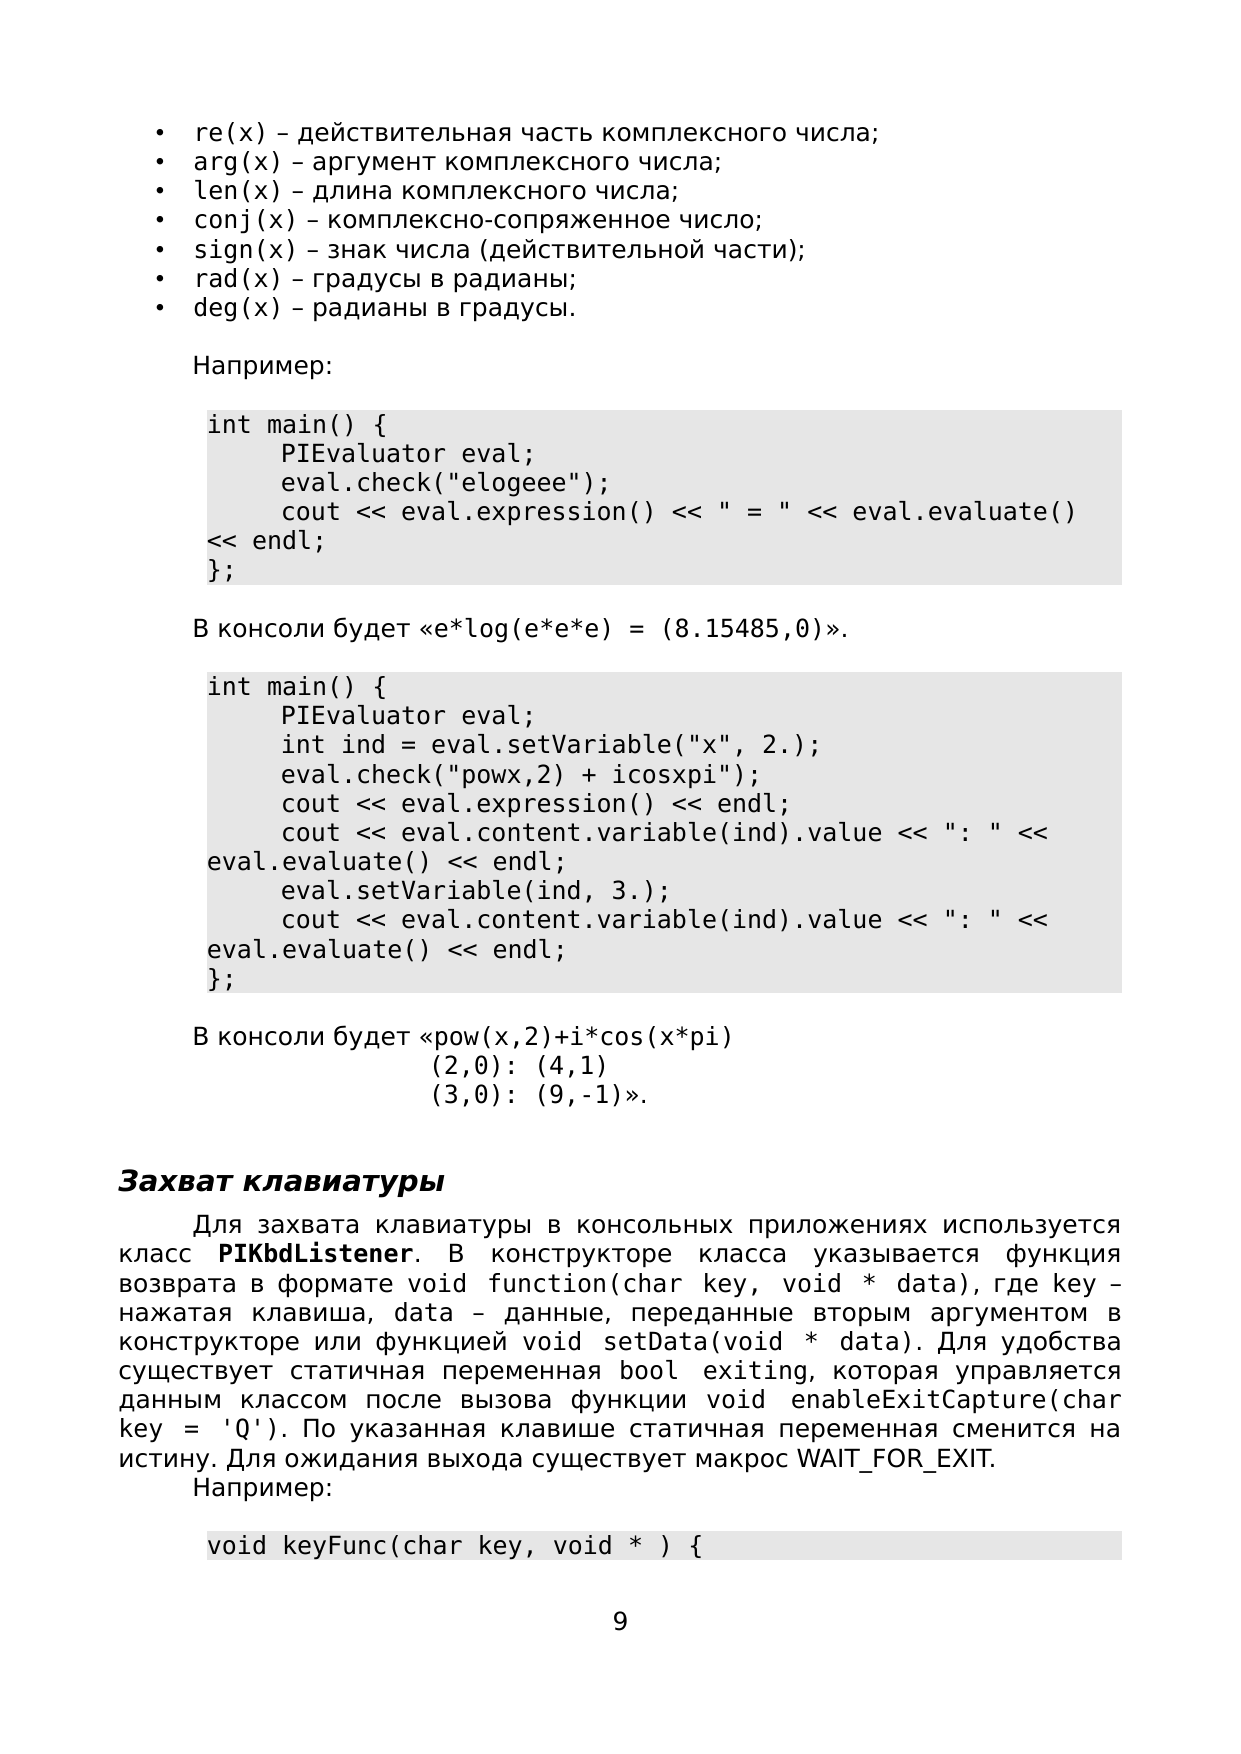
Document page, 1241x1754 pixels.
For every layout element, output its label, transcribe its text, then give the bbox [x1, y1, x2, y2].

text eval.check("powx,2) + icosxpi"); [207, 760, 1122, 789]
text cout << eval.content.variable(ind).value << ": " << eval.evaluate() << endl; [207, 906, 1122, 964]
text cout << eval.content.variable(ind).value << ": " << eval.evaluate() << endl; [207, 818, 1122, 876]
list conj(x) – комплексно-сопряженное число; [156, 206, 1122, 235]
text PIEvaluator eval; [207, 439, 1122, 468]
text int ind = eval.setVariable("x", 2.); [207, 731, 1122, 760]
text cout << eval.expression() << " = " << eval.evaluate() << endl; [207, 497, 1122, 556]
text В консоли будет «e*log(e*e*e) = (8.15485,0)». [118, 614, 1122, 643]
text int main() { [207, 410, 1122, 439]
text }; [207, 964, 1122, 993]
list deg(x) – радианы в градусы. [156, 293, 1122, 322]
text eval.setVariable(ind, 3.); [207, 876, 1122, 906]
list re(x) – действительная часть комплексного числа; [156, 118, 1122, 147]
text cout << eval.expression() << endl; [207, 789, 1122, 818]
text (3,0): (9,-1)». [118, 1081, 1122, 1110]
text Например: [118, 1473, 1122, 1502]
subtitle Захват клавиатуры [118, 1164, 1122, 1198]
text В консоли будет «pow(x,2)+i*cos(x*pi) [118, 1022, 1122, 1051]
text }; [207, 556, 1122, 585]
text PIEvaluator eval; [207, 701, 1122, 731]
text Для захвата клавиатуры в консольных приложениях используется класс PIKbdListener. В конструкторе класса указывается функция возврата в формате void function(char key, void * data), где key – нажатая клавиша, data – данные, переданные вторым аргументом в конструкторе или функцией void setData(void * data). Для удобства существует статичная переменная bool exiting, которая управляется данным классом после вызова функции void enableExitCapture(char key = 'Q'). По указанная клавише статичная переменная сменится на истину. Для ожидания выхода существует макрос WAIT_FOR_EXIT. [118, 1210, 1122, 1473]
text void keyFunc(char key, void * ) { [207, 1531, 1122, 1560]
text (2,0): (4,1) [118, 1051, 1122, 1081]
list len(x) – длина комплексного числа; [156, 176, 1122, 206]
text eval.check("elogeee"); [207, 468, 1122, 497]
list sign(x) – знак числа (действительной части); [156, 235, 1122, 264]
list arg(x) – аргумент комплексного числа; [156, 147, 1122, 176]
text Например: [118, 351, 1122, 381]
list rad(x) – градусы в радианы; [156, 264, 1122, 293]
text int main() { [207, 672, 1122, 701]
